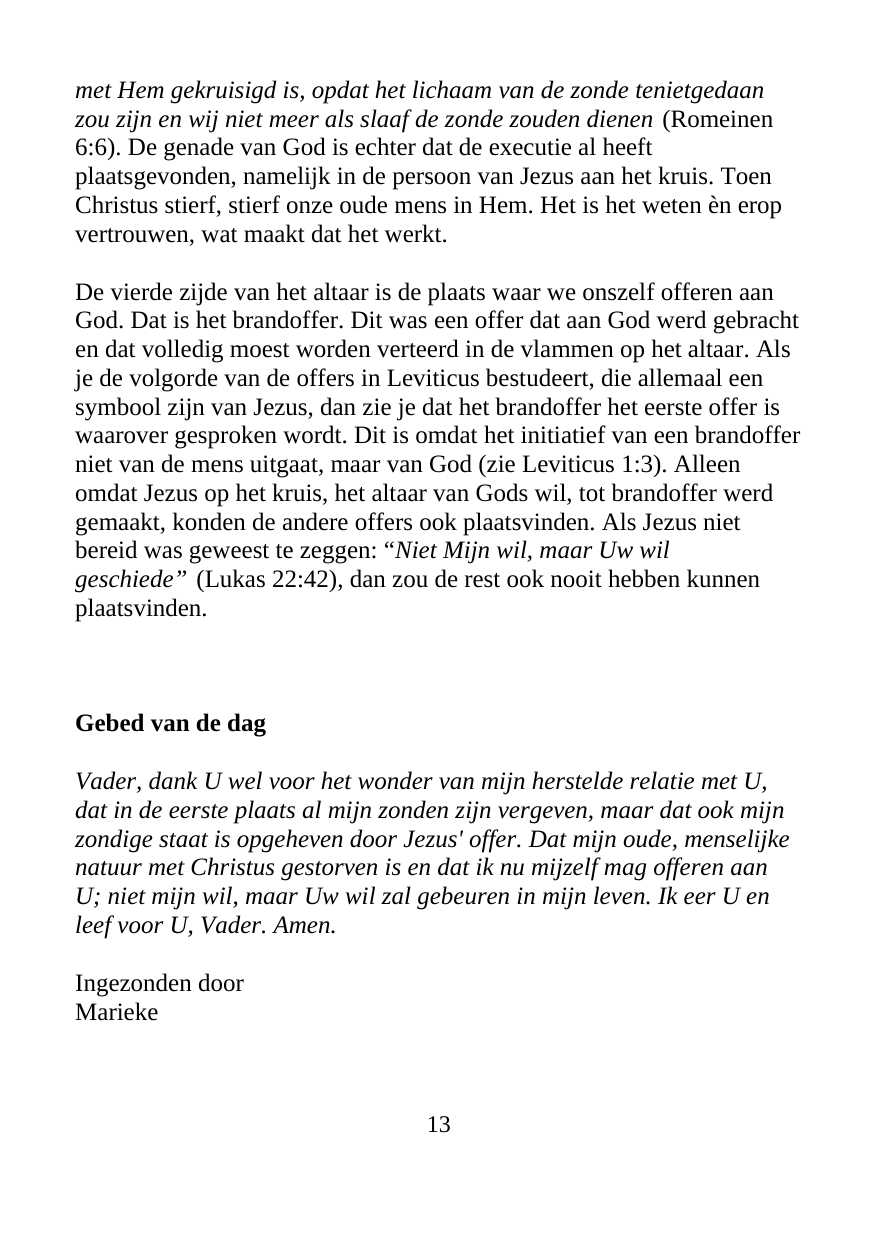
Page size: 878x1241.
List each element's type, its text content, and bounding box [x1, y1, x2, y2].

text met Hem gekruisigd is, opdat het lichaam van de zonde tenietgedaan zou zijn en wij niet meer als slaaf de zonde zouden dienen (Romeinen 6:6). De genade van God is echter dat de executie al heeft plaatsgevonden, namelijk in de persoon van Jezus aan het kruis. Toen Christus stierf, stierf onze oude mens in Hem. Het is het weten èn erop vertrouwen, wat maakt dat het werkt. [75, 75, 802, 247]
text De vierde zijde van het altaar is de plaats waar we onszelf offeren aan God. Dat is het brandoffer. Dit was een offer dat aan God werd gebracht en dat volledig moest worden verteerd in de vlammen op het altaar. Als je de volgorde van de offers in Leviticus bestudeert, die allemaal een symbool zijn van Jezus, dan zie je dat het brandoffer het eerste offer is waarover gesproken wordt. Dit is omdat het initiatief van een brandoffer niet van de mens uitgaat, maar van God (zie Leviticus 1:3). Alleen omdat Jezus op het kruis, het altaar van Gods wil, tot brandoffer werd gemaakt, konden de andere offers ook plaatsvinden. Als Jezus niet bereid was geweest te zeggen: “Niet Mijn wil, maar Uw wil geschiede” (Lukas 22:42), dan zou de rest ook nooit hebben kunnen plaatsvinden. [75, 277, 802, 622]
text Vader, dank U wel voor het wonder van mijn herstelde relatie met U, dat in de eerste plaats al mijn zonden zijn vergeven, maar dat ook mijn zondige staat is opgeheven door Jezus' offer. Dat mijn oude, menselijke natuur met Christus gestorven is en dat ik nu mijzelf mag offeren aan U; niet mijn wil, maar Uw wil zal gebeuren in mijn leven. Ik eer U en leef voor U, Vader. Amen. [75, 766, 802, 939]
subtitle Gebed van de dag [75, 708, 802, 737]
text Ingezonden door Marieke [75, 968, 802, 1025]
